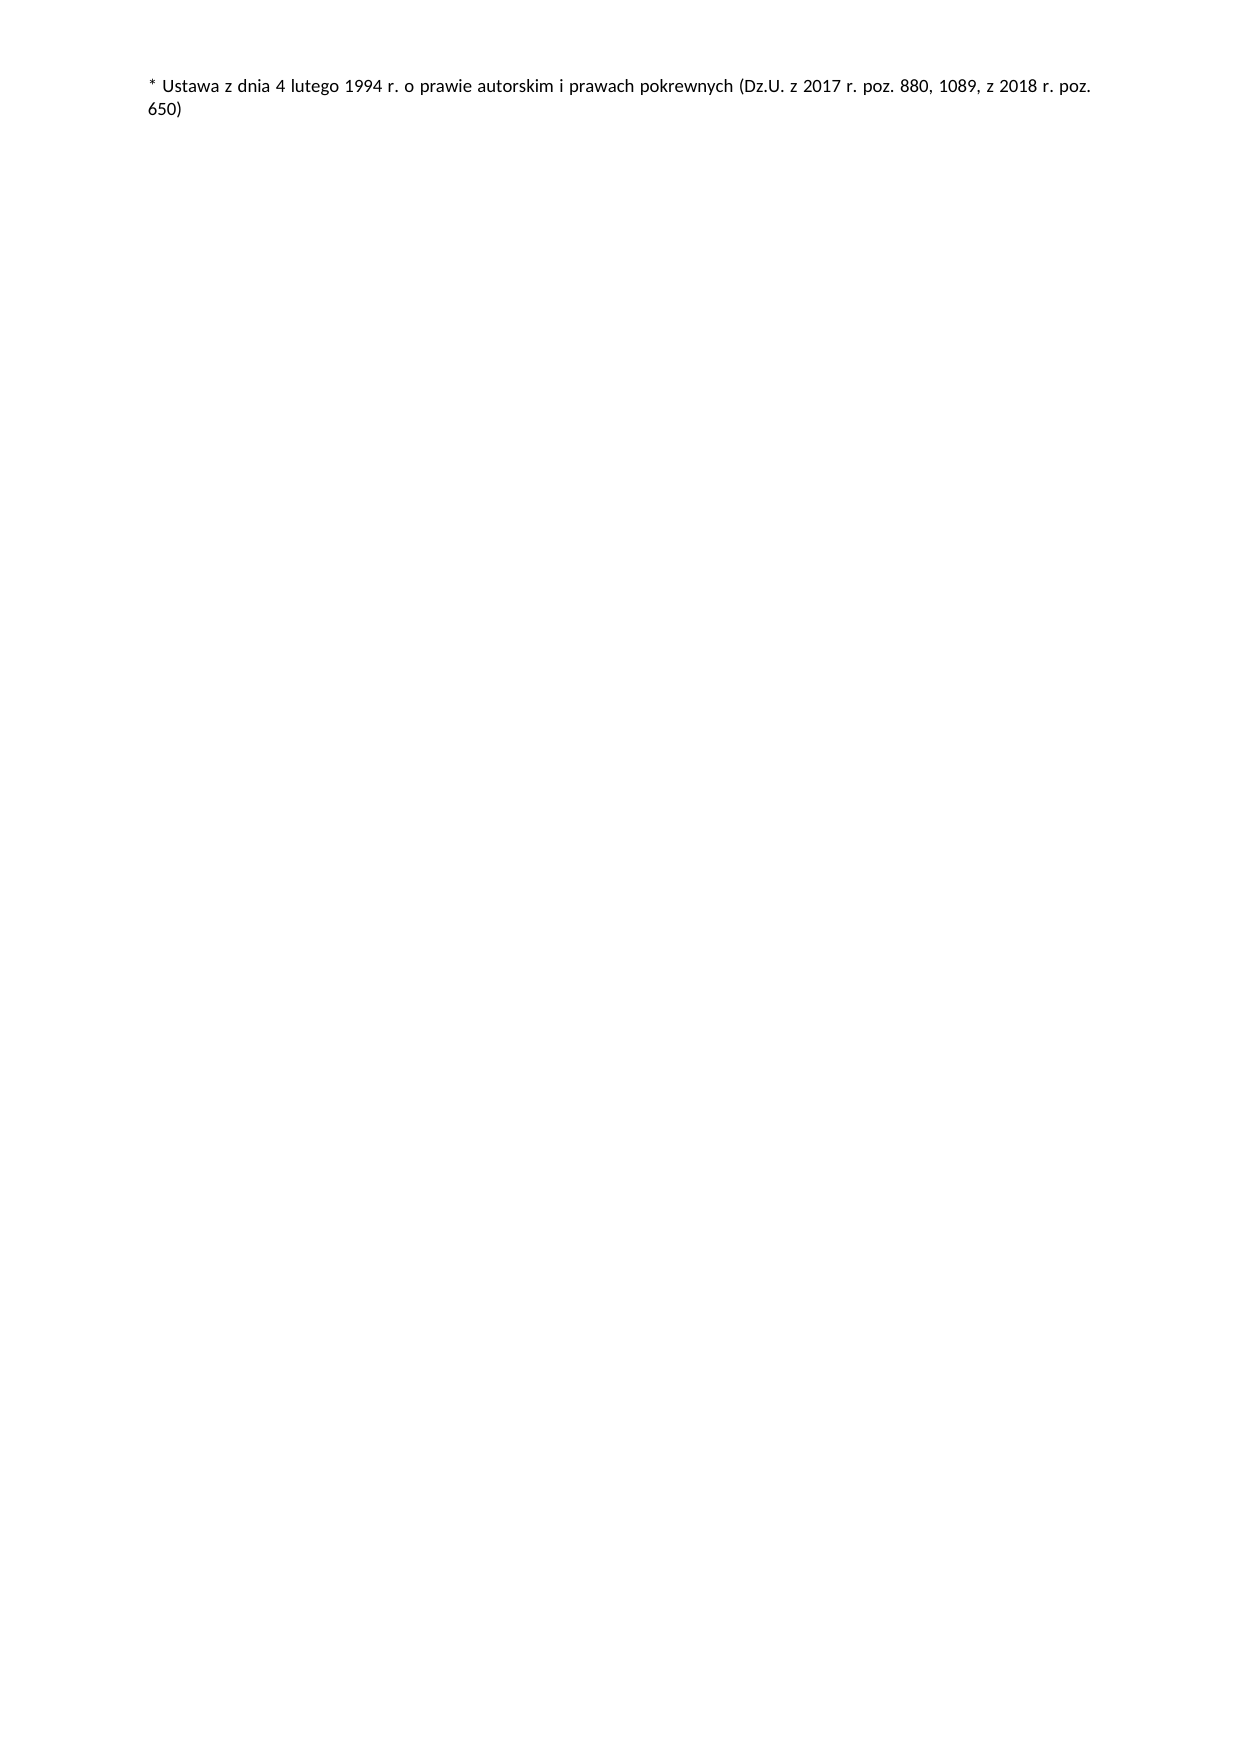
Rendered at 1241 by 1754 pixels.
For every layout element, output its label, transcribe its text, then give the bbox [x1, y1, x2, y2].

text * Ustawa z dnia 4 lutego 1994 r. o prawie autorskim i prawach pokrewnych (Dz.U. z 2017 r. poz. 880, 1089, z 2018 r. poz. 650) [148, 74, 1093, 120]
